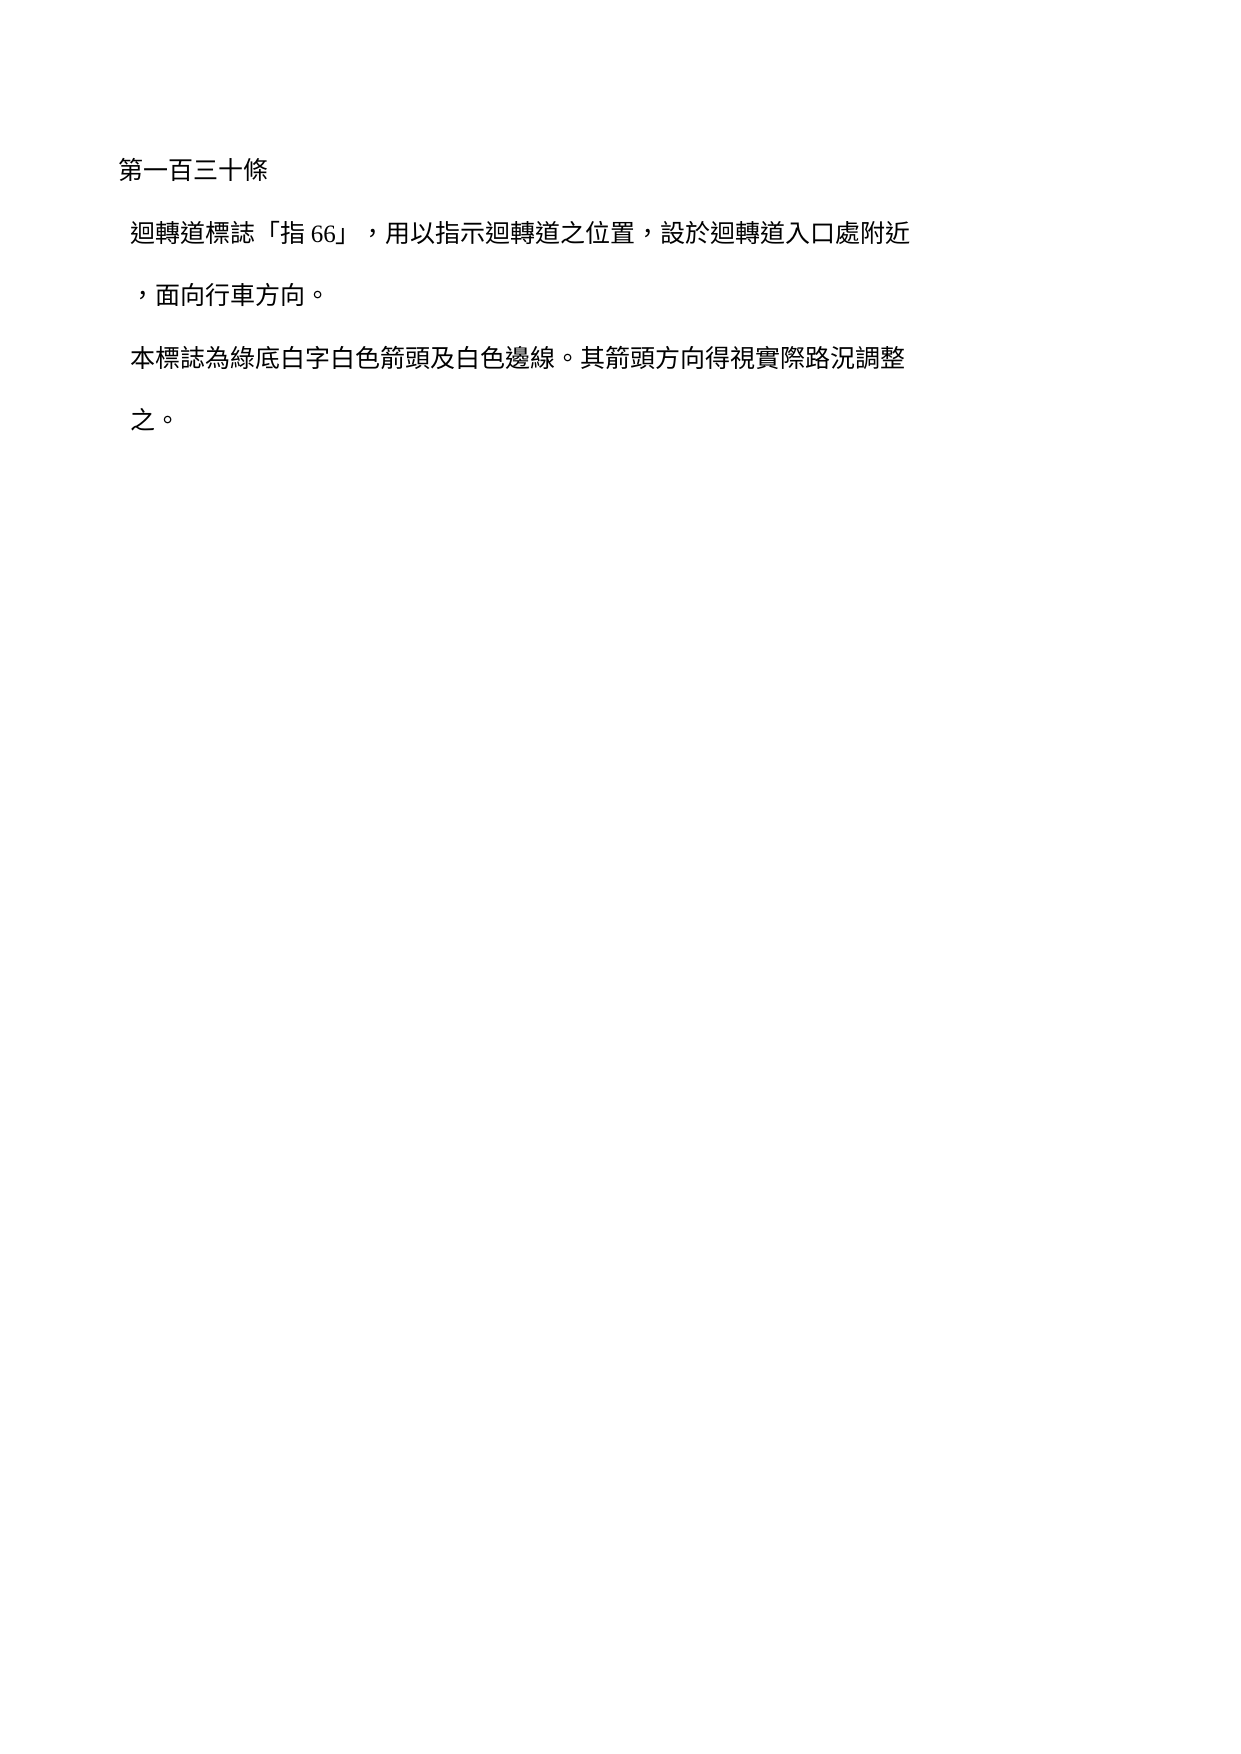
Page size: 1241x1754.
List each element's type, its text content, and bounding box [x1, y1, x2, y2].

text 第一百三十條 [118, 127, 1122, 189]
text 之。 [118, 377, 1122, 439]
text ，面向行車方向。 [118, 252, 1122, 314]
text 迴轉道標誌「指66」，用以指示迴轉道之位置，設於迴轉道入口處附近 [118, 189, 1122, 252]
text 本標誌為綠底白字白色箭頭及白色邊線。其箭頭方向得視實際路況調整 [118, 314, 1122, 377]
